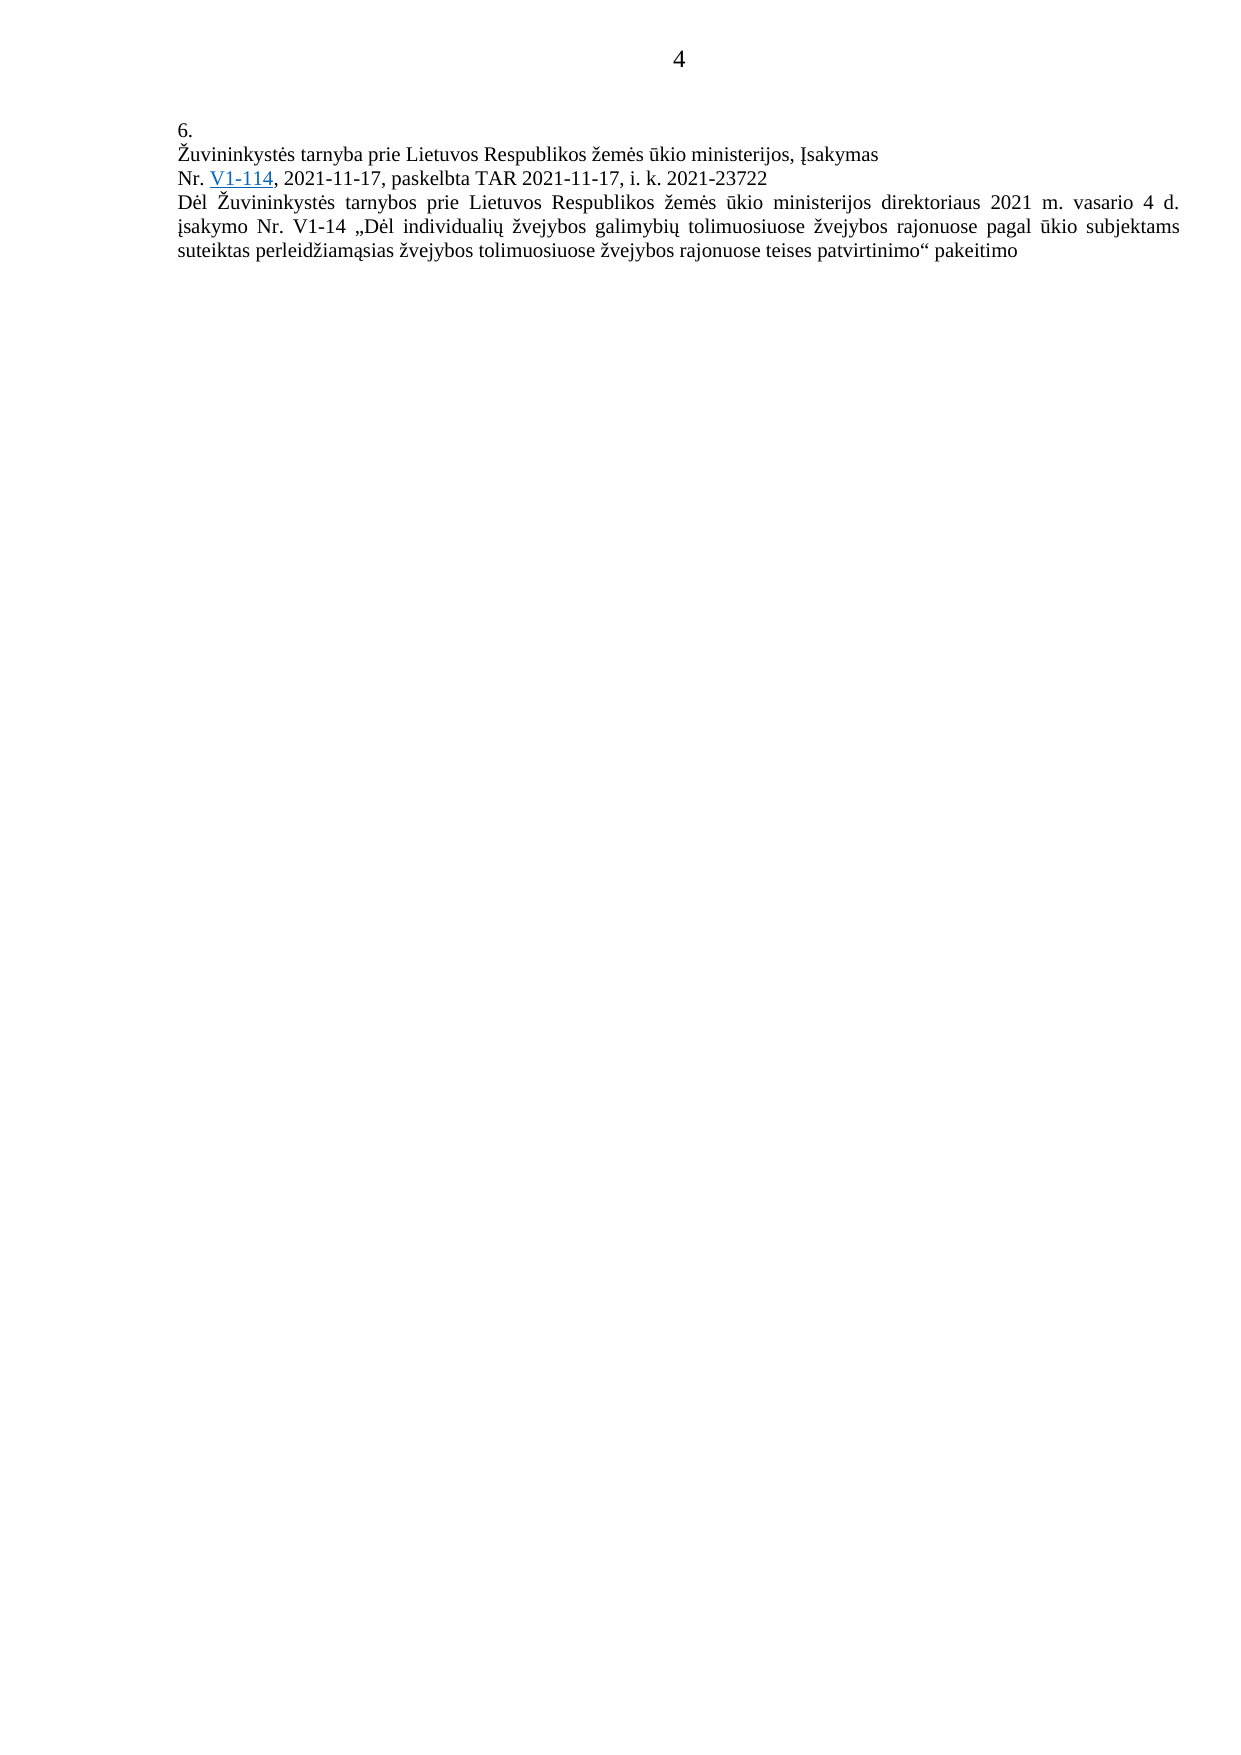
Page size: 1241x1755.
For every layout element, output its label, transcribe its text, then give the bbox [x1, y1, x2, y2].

text Nr. V1-114, 2021-11-17, paskelbta TAR 2021-11-17, i. k. 2021-23722 [177, 166, 1181, 190]
text 6. [177, 118, 1181, 142]
text Žuvininkystės tarnyba prie Lietuvos Respublikos žemės ūkio ministerijos, Įsakymas [177, 142, 1181, 166]
text Dėl Žuvininkystės tarnybos prie Lietuvos Respublikos žemės ūkio ministerijos direktoriaus 2021 m. vasario 4 d. įsakymo Nr. V1-14 „Dėl individualių žvejybos galimybių tolimuosiuose žvejybos rajonuose pagal ūkio subjektams suteiktas perleidžiamąsias žvejybos tolimuosiuose žvejybos rajonuose teises patvirtinimo“ pakeitimo [177, 190, 1181, 262]
